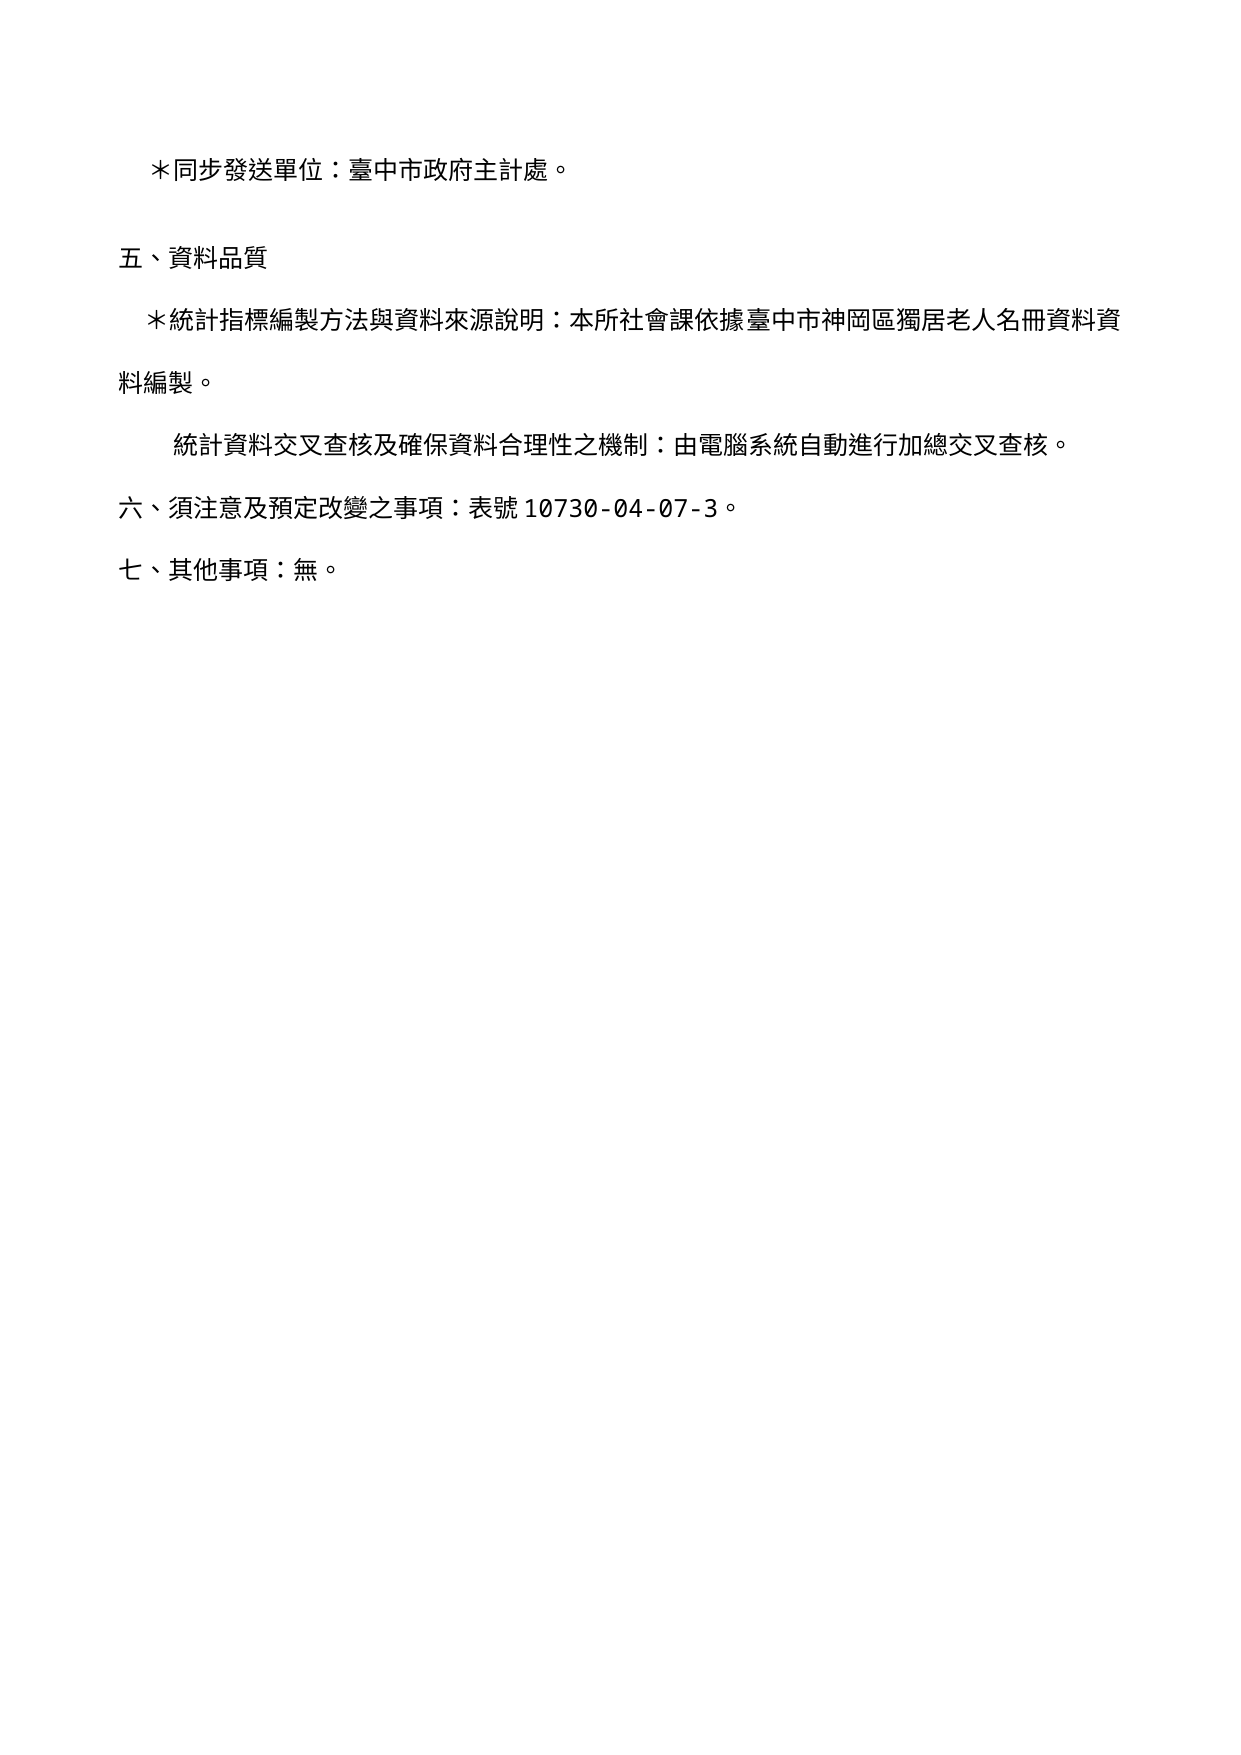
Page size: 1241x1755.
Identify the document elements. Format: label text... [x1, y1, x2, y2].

text ＊統計指標編製方法與資料來源說明：本所社會課依據臺中市神岡區獨居老人名冊資料資料編製。 [118, 277, 1122, 402]
text 六、須注意及預定改變之事項：表號10730-04-07-3。 [118, 464, 1122, 527]
text 五、資料品質 [118, 214, 1122, 277]
text ＊同步發送單位：臺中市政府主計處。 [149, 127, 1122, 189]
text 七、其他事項：無。 [118, 527, 1122, 589]
text 統計資料交叉查核及確保資料合理性之機制：由電腦系統自動進行加總交叉查核。 [174, 402, 1122, 464]
